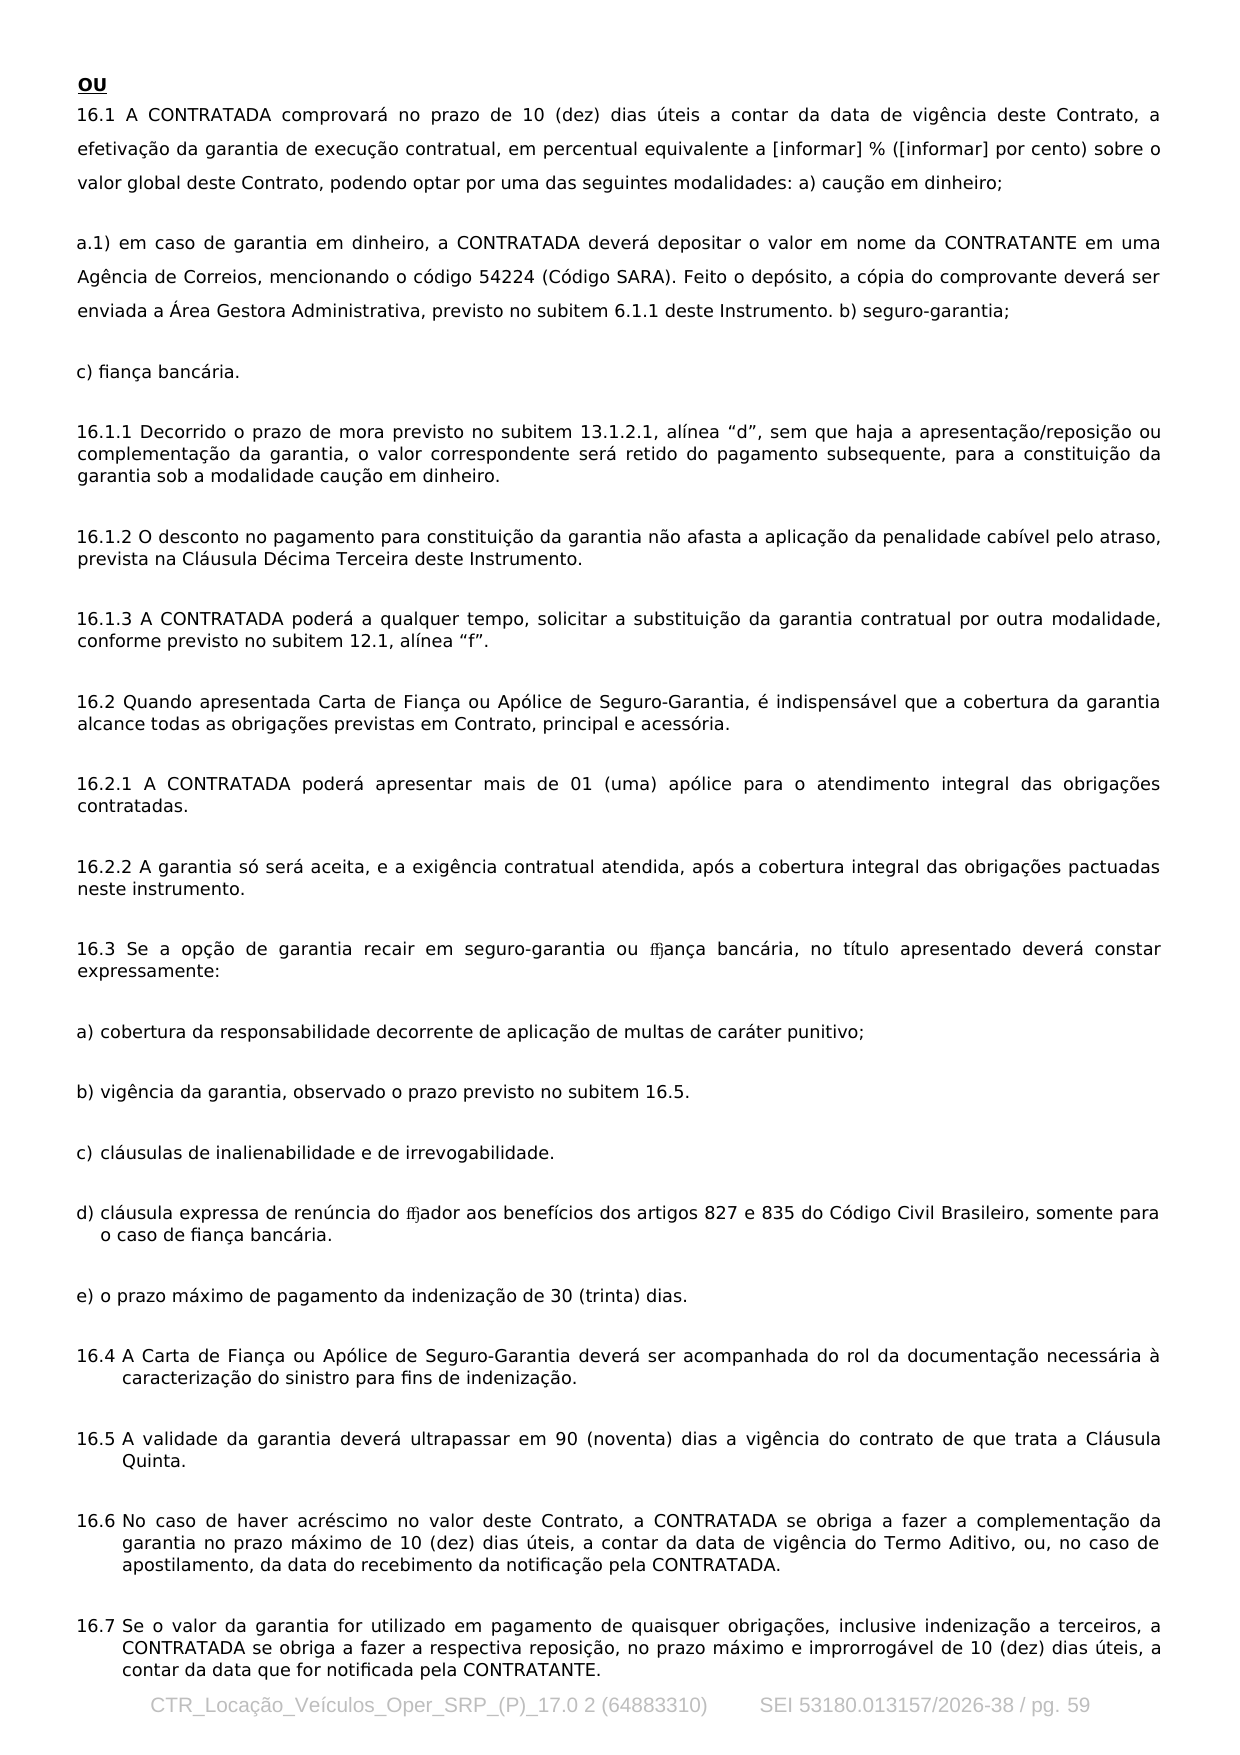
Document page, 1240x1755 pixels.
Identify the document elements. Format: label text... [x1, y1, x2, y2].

text 16.3 Se a opção de garantia recair em seguro-garantia ou ança bancária, no título apresentado deverá constar expressamente: [76, 939, 1163, 982]
text c) fiança bancária. [76, 362, 1163, 382]
list Se o valor da garantia for utilizado em pagamento de quaisquer obrigações, inclusive indenização a terceiros, a CONTRATADA se obriga a fazer a respectiva reposição, no prazo máximo e improrrogável de 10 (dez) dias úteis, a contar da data que for notificada pela CONTRATANTE. [76, 1616, 1163, 1680]
text 16.2 Quando apresentada Carta de Fiança ou Apólice de Seguro-Garantia, é indispensável que a cobertura da garantia alcance todas as obrigações previstas em Contrato, principal e acessória. [76, 692, 1163, 734]
text 16.1.3 A CONTRATADA poderá a qualquer tempo, solicitar a substituição da garantia contratual por outra modalidade, conforme previsto no subitem 12.1, alínea “f”. [76, 609, 1163, 652]
text 16.2.2 A garantia só será aceita, e a exigência contratual atendida, após a cobertura integral das obrigações pactuadas neste instrumento. [76, 857, 1163, 899]
text 16.1.1 Decorrido o prazo de mora previsto no subitem 13.1.2.1, alínea “d”, sem que haja a apresentação/reposição ou complementação da garantia, o valor correspondente será retido do pagamento subsequente, para a constituição da garantia sob a modalidade caução em dinheiro. [76, 422, 1163, 487]
list A Carta de Fiança ou Apólice de Seguro-Garantia deverá ser acompanhada do rol da documentação necessária à caracterização do sinistro para fins de indenização. [76, 1346, 1163, 1389]
list A validade da garantia deverá ultrapassar em 90 (noventa) dias a vigência do contrato de que trata a Cláusula Quinta. [76, 1429, 1163, 1471]
text 16.1 A CONTRATADA comprovará no prazo de 10 (dez) dias úteis a contar da data de vigência deste Contrato, a efetivação da garantia de execução contratual, em percentual equivalente a [informar] % ([informar] por cento) sobre o valor global deste Contrato, podendo optar por uma das seguintes modalidades: a) caução em dinheiro; [76, 105, 1163, 193]
text a.1) em caso de garantia em dinheiro, a CONTRATADA deverá depositar o valor em nome da CONTRATANTE em uma Agência de Correios, mencionando o código 54224 (Código SARA). Feito o depósito, a cópia do comprovante deverá ser enviada a Área Gestora Administrativa, previsto no subitem 6.1.1 deste Instrumento. b) seguro-garantia; [76, 233, 1163, 322]
list No caso de haver acréscimo no valor deste Contrato, a CONTRATADA se obriga a fazer a complementação da garantia no prazo máximo de 10 (dez) dias úteis, a contar da data de vigência do Termo Aditivo, ou, no caso de apostilamento, da data do recebimento da notificação pela CONTRATADA. [76, 1511, 1163, 1576]
list vigência da garantia, observado o prazo previsto no subitem 16.5. [76, 1082, 1163, 1103]
list cláusula expressa de renúncia do ador aos benefícios dos artigos 827 e 835 do Código Civil Brasileiro, somente para o caso de fiança bancária. [76, 1203, 1163, 1246]
text 16.2.1 A CONTRATADA poderá apresentar mais de 01 (uma) apólice para o atendimento integral das obrigações contratadas. [76, 774, 1163, 817]
list cobertura da responsabilidade decorrente de aplicação de multas de caráter punitivo; [76, 1022, 1163, 1042]
list cláusulas de inalienabilidade e de irrevogabilidade. [76, 1143, 1163, 1163]
list o prazo máximo de pagamento da indenização de 30 (trinta) dias. [76, 1286, 1163, 1306]
subtitle OU [78, 75, 1169, 96]
text 16.1.2 O desconto no pagamento para constituição da garantia não afasta a aplicação da penalidade cabível pelo atraso, prevista na Cláusula Décima Terceira deste Instrumento. [76, 527, 1163, 569]
